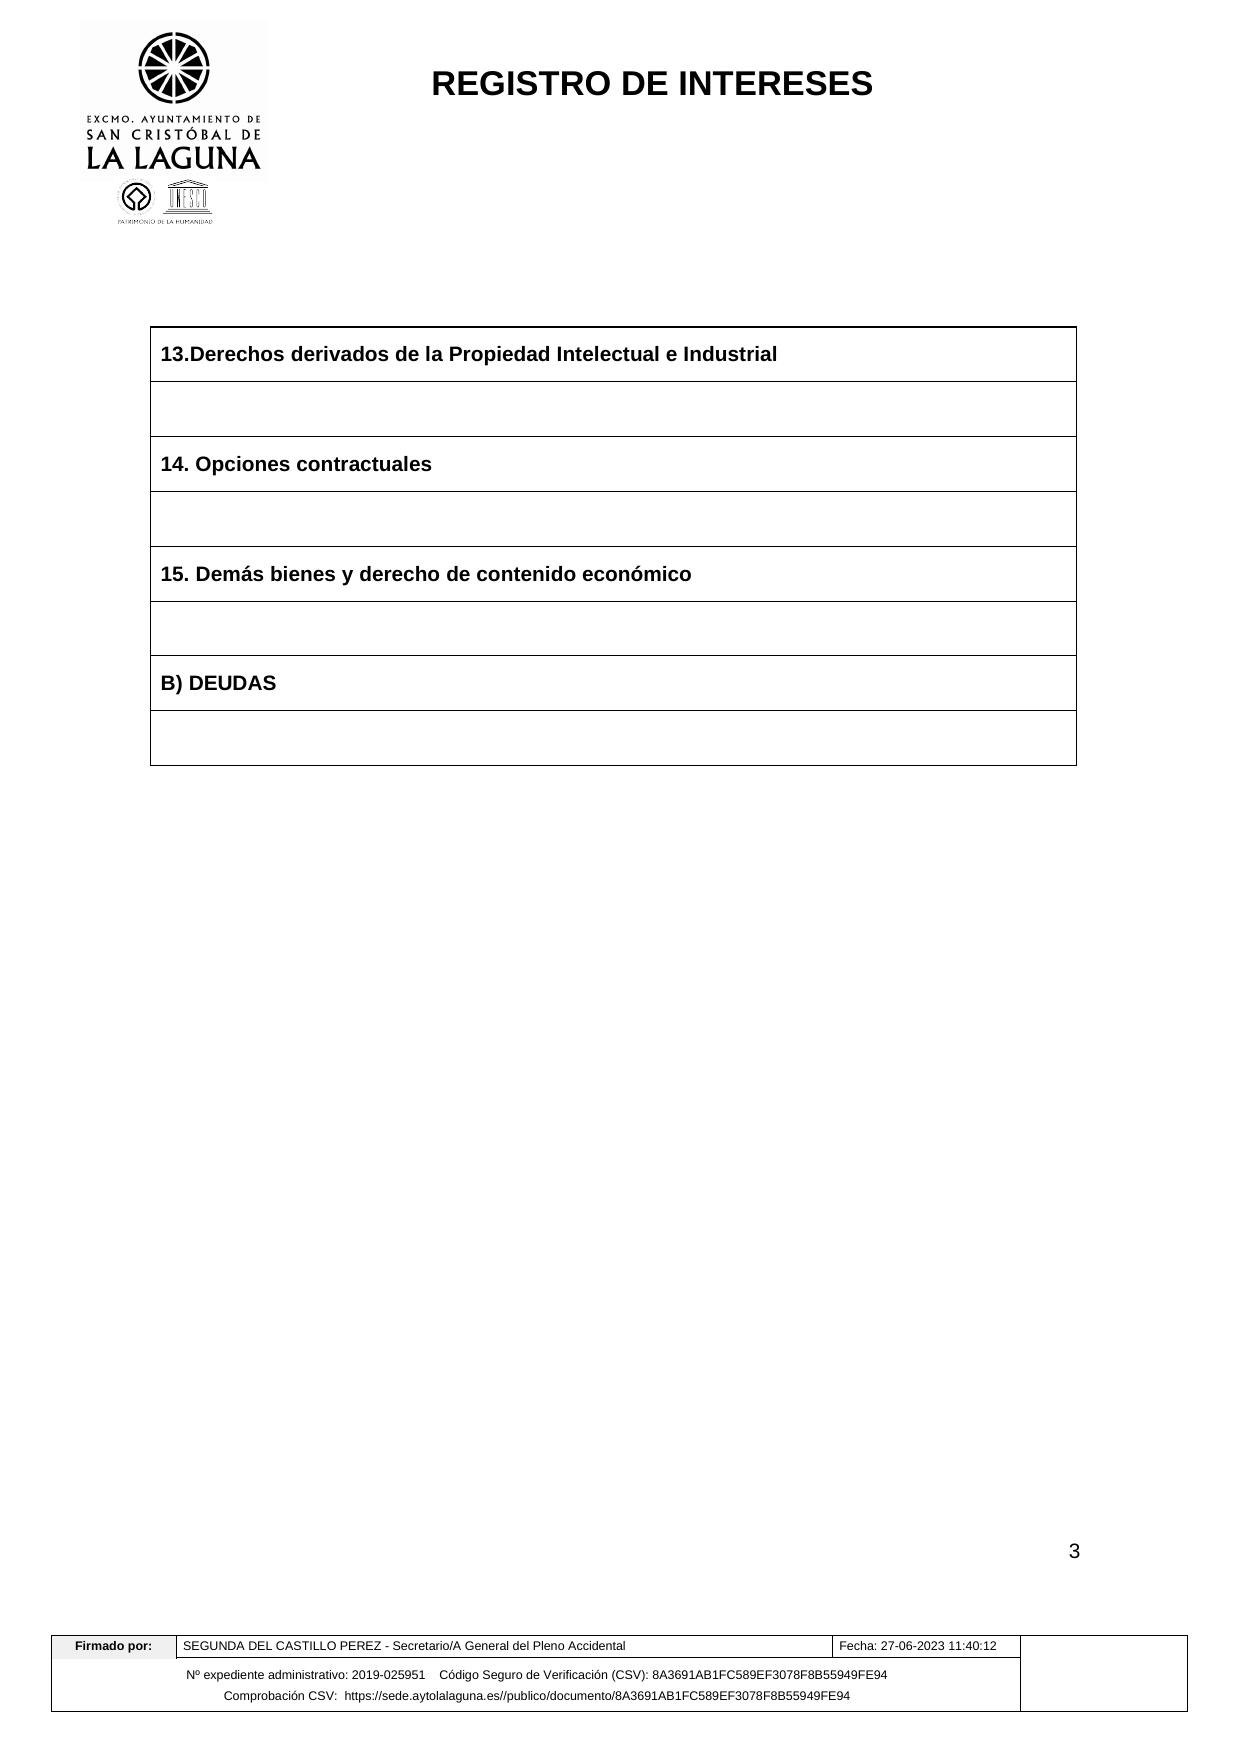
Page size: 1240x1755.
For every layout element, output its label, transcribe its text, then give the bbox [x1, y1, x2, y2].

text 3 [42, 1539, 1080, 1563]
table_cell [151, 382, 1076, 436]
table_cell [151, 492, 1076, 546]
table_cell [151, 711, 1076, 765]
table_cell B) DEUDAS [151, 656, 1076, 710]
table_header SEGUNDA DEL CASTILLO PEREZ - Secretario/A General del Pleno Accidental [177, 1636, 832, 1657]
table_header [1021, 1636, 1187, 1711]
table_cell 14. Opciones contractuales [151, 437, 1076, 491]
table_header Firmado por: [52, 1636, 176, 1657]
table_header Fecha: 27-06-2023 11:40:12 [833, 1636, 1020, 1657]
table_header 13.Derechos derivados de la Propiedad Intelectual e Industrial [151, 328, 1076, 381]
table_cell [151, 602, 1076, 655]
table_cell Nº expediente administrativo: 2019-025951 Código Seguro de Verificación (CSV): 8A3691AB1FC589EF3078F8B55949FE94 Comprobación CSV: https://sede.aytolalaguna.es//publico/documento/8A3691AB1FC589EF3078F8B55949FE94 [52, 1658, 1020, 1711]
table_cell 15. Demás bienes y derecho de contenido económico [151, 547, 1076, 601]
